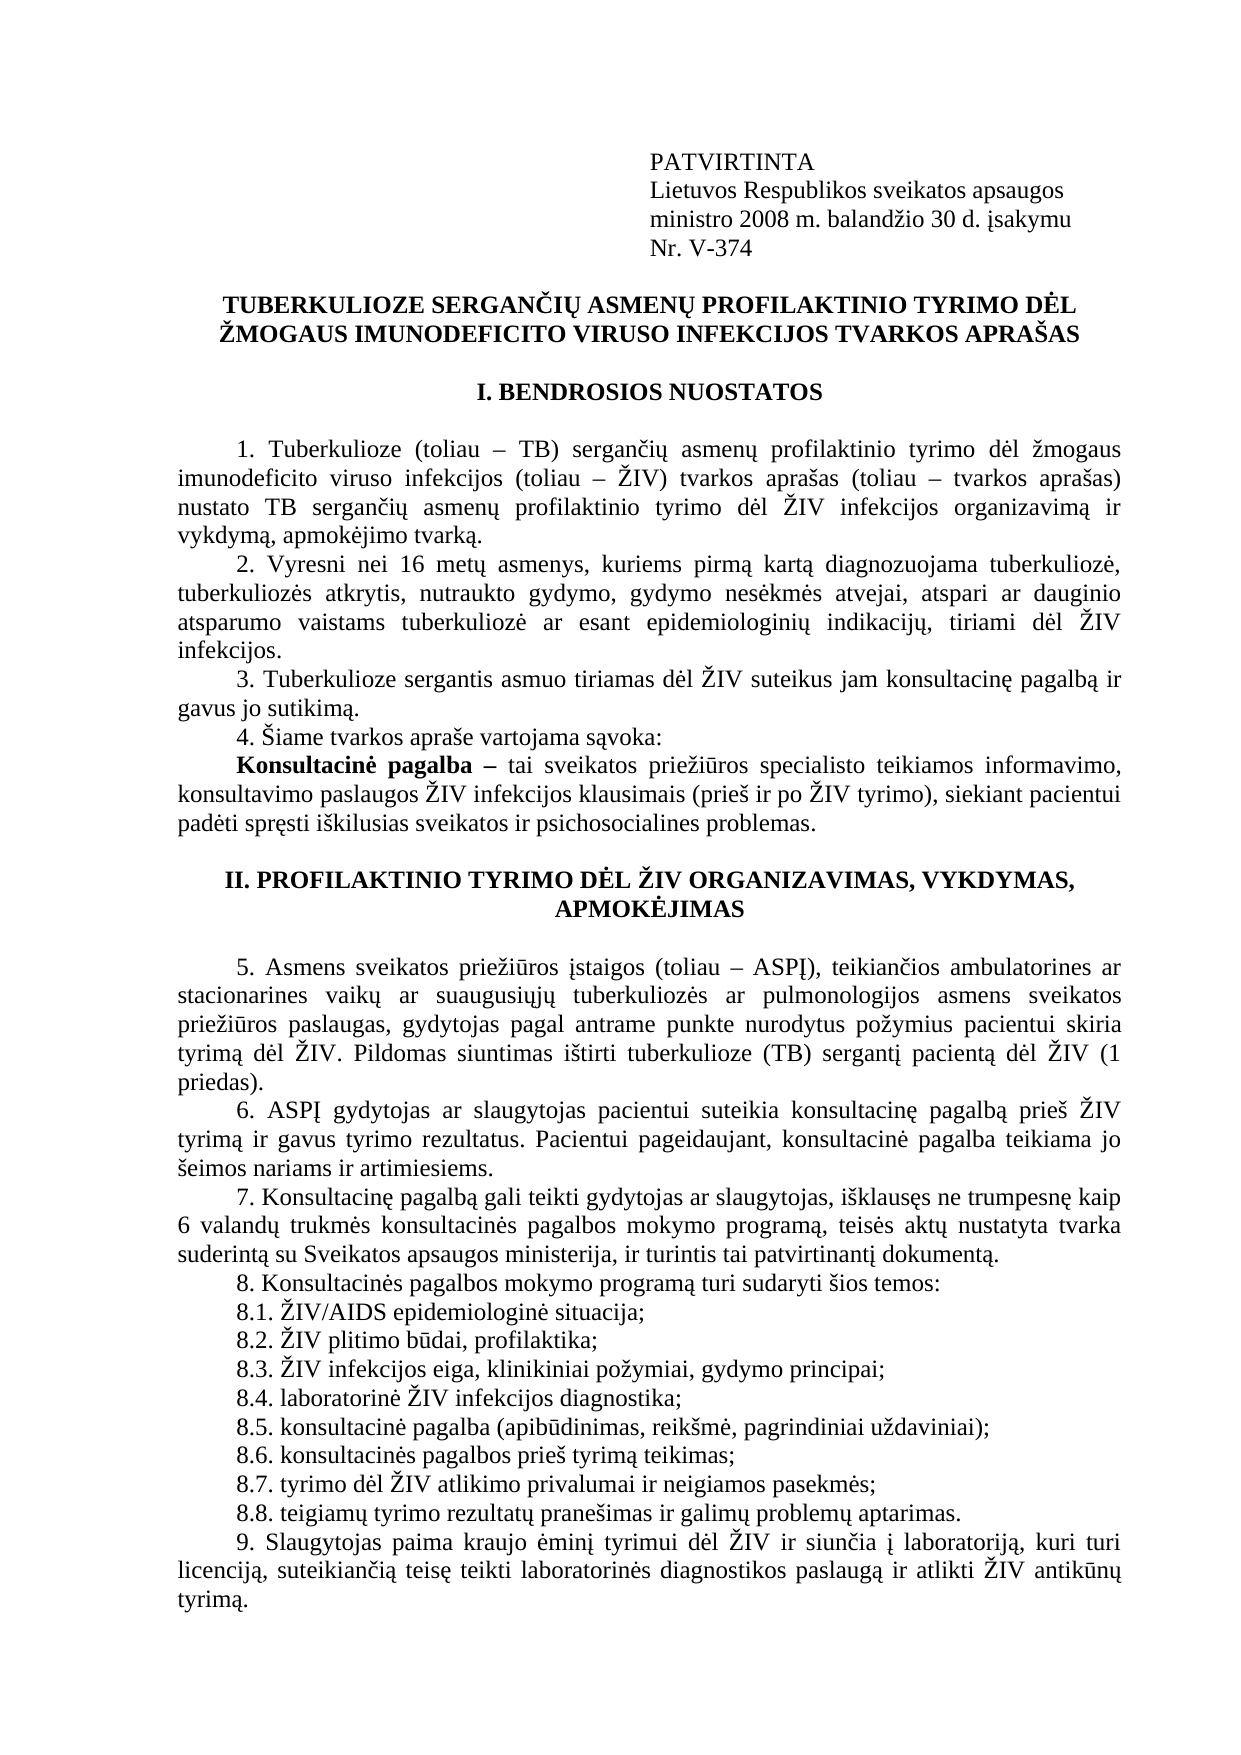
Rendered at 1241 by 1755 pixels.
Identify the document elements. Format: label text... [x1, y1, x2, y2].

text 8.2. ŽIV plitimo būdai, profilaktika; [177, 1326, 1122, 1354]
text 1. Tuberkulioze (toliau – TB) sergančių asmenų profilaktinio tyrimo dėl žmogaus imunodeficito viruso infekcijos (toliau – ŽIV) tvarkos aprašas (toliau – tvarkos aprašas) nustato TB sergančių asmenų profilaktinio tyrimo dėl ŽIV infekcijos organizavimą ir vykdymą, apmokėjimo tvarką. [177, 434, 1122, 549]
text 8. Konsultacinės pagalbos mokymo programą turi sudaryti šios temos: [177, 1268, 1122, 1297]
text PATVIRTINTA [649, 147, 1122, 176]
text 8.6. konsultacinės pagalbos prieš tyrimą teikimas; [177, 1441, 1122, 1469]
text Lietuvos Respublikos sveikatos apsaugos ministro 2008 m. balandžio 30 d. įsakymu Nr. V-374 [649, 176, 1122, 262]
text 8.7. tyrimo dėl ŽIV atlikimo privalumai ir neigiamos pasekmės; [177, 1469, 1122, 1498]
text I. BENDROSIOS NUOSTATOS [177, 377, 1122, 406]
text 2. Vyresni nei 16 metų asmenys, kuriems pirmą kartą diagnozuojama tuberkuliozė, tuberkuliozės atkrytis, nutraukto gydymo, gydymo nesėkmės atvejai, atspari ar dauginio atsparumo vaistams tuberkuliozė ar esant epidemiologinių indikacijų, tiriami dėl ŽIV infekcijos. [177, 549, 1122, 664]
text 8.3. ŽIV infekcijos eiga, klinikiniai požymiai, gydymo principai; [177, 1354, 1122, 1383]
text 9. Slaugytojas paima kraujo ėminį tyrimui dėl ŽIV ir siunčia į laboratoriją, kuri turi licenciją, suteikiančią teisę teikti laboratorinės diagnostikos paslaugą ir atlikti ŽIV antikūnų tyrimą. [177, 1527, 1122, 1613]
text 5. Asmens sveikatos priežiūros įstaigos (toliau – ASPĮ), teikiančios ambulatorines ar stacionarines vaikų ar suaugusiųjų tuberkuliozės ar pulmonologijos asmens sveikatos priežiūros paslaugas, gydytojas pagal antrame punkte nurodytus požymius pacientui skiria tyrimą dėl ŽIV. Pildomas siuntimas ištirti tuberkulioze (TB) sergantį pacientą dėl ŽIV (1 priedas). [177, 952, 1122, 1096]
text 8.1. ŽIV/AIDS epidemiologinė situacija; [177, 1297, 1122, 1326]
text 8.8. teigiamų tyrimo rezultatų pranešimas ir galimų problemų aptarimas. [177, 1498, 1122, 1527]
text Konsultacinė pagalba – tai sveikatos priežiūros specialisto teikiamos informavimo, konsultavimo paslaugos ŽIV infekcijos klausimais (prieš ir po ŽIV tyrimo), siekiant pacientui padėti spręsti iškilusias sveikatos ir psichosocialines problemas. [177, 751, 1122, 837]
text TUBERKULIOZE SERGANČIŲ ASMENŲ PROFILAKTINIO TYRIMO DĖL ŽMOGAUS IMUNODEFICITO VIRUSO INFEKCIJOS TVARKOS APRAŠAS [177, 291, 1122, 348]
text 6. ASPĮ gydytojas ar slaugytojas pacientui suteikia konsultacinę pagalbą prieš ŽIV tyrimą ir gavus tyrimo rezultatus. Pacientui pageidaujant, konsultacinė pagalba teikiama jo šeimos nariams ir artimiesiems. [177, 1096, 1122, 1182]
text 4. Šiame tvarkos apraše vartojama sąvoka: [177, 722, 1122, 751]
text 7. Konsultacinę pagalbą gali teikti gydytojas ar slaugytojas, išklausęs ne trumpesnę kaip 6 valandų trukmės konsultacinės pagalbos mokymo programą, teisės aktų nustatyta tvarka suderintą su Sveikatos apsaugos ministerija, ir turintis tai patvirtinantį dokumentą. [177, 1182, 1122, 1268]
text 8.5. konsultacinė pagalba (apibūdinimas, reikšmė, pagrindiniai uždaviniai); [177, 1412, 1122, 1441]
text 8.4. laboratorinė ŽIV infekcijos diagnostika; [177, 1383, 1122, 1412]
text II. PROFILAKTINIO TYRIMO DĖL ŽIV ORGANIZAVIMAS, VYKDYMAS, APMOKĖJIMAS [177, 866, 1122, 923]
text 3. Tuberkulioze sergantis asmuo tiriamas dėl ŽIV suteikus jam konsultacinę pagalbą ir gavus jo sutikimą. [177, 664, 1122, 722]
